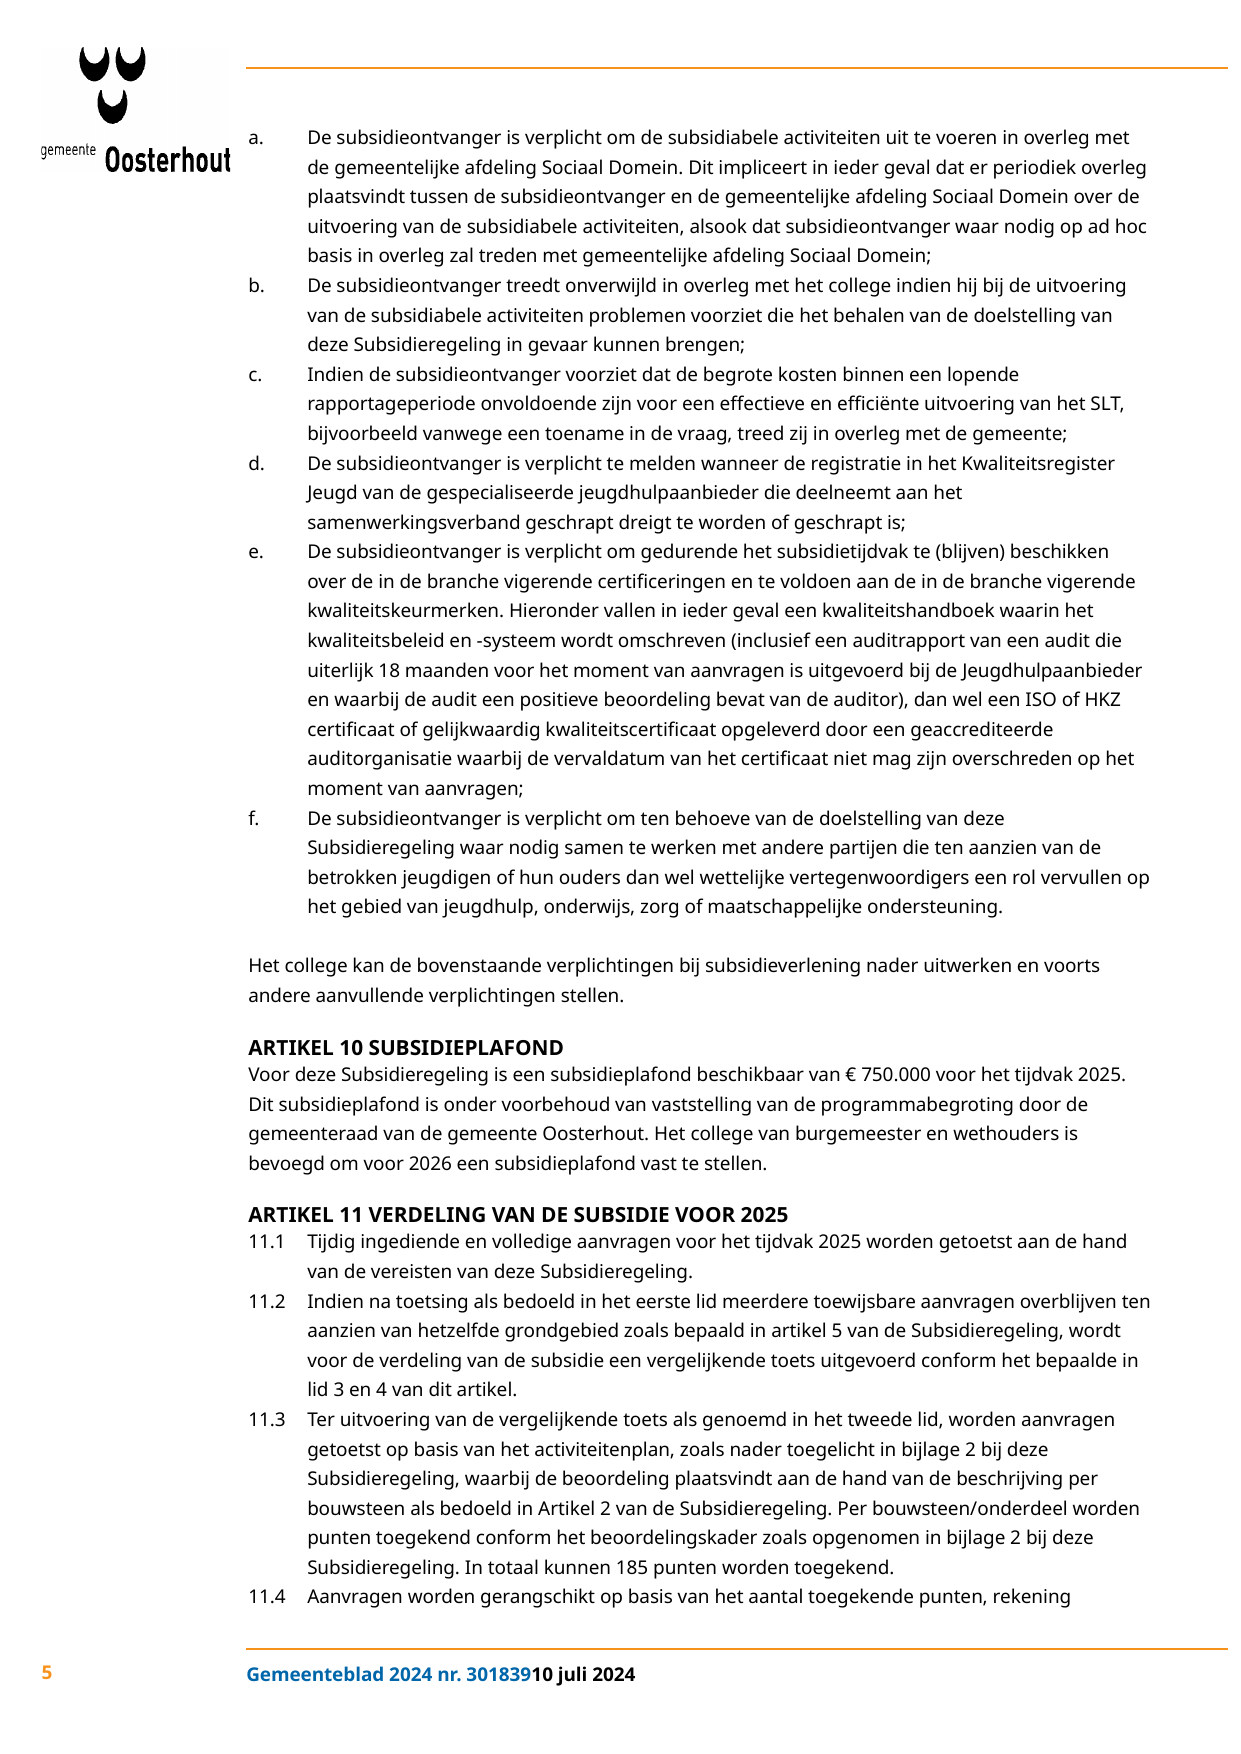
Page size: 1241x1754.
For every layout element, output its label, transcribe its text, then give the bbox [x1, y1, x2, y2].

list Ter uitvoering van de vergelijkende toets als genoemd in het tweede lid, worden aanvragen getoetst op basis van het activiteitenplan, zoals nader toegelicht in bijlage 2 bij deze Subsidieregeling, waarbij de beoordeling plaatsvindt aan de hand van de beschrijving per bouwsteen als bedoeld in Artikel 2 van de Subsidieregeling. Per bouwsteen/onderdeel worden punten toegekend conform het beoordelingskader zoals opgenomen in bijlage 2 bij deze Subsidieregeling. In totaal kunnen 185 punten worden toegekend. [248, 1406, 1152, 1580]
picture [41, 47, 231, 172]
list Indien de subsidieontvanger voorziet dat de begrote kosten binnen een lopende rapportageperiode onvoldoende zijn voor een effectieve en efficiënte uitvoering van het SLT, bijvoorbeeld vanwege een toename in de vraag, treed zij in overleg met de gemeente; [248, 361, 1152, 446]
list Tijdig ingediende en volledige aanvragen voor het tijdvak 2025 worden getoetst aan de hand van de vereisten van deze Subsidieregeling. [248, 1229, 1152, 1284]
text ARTIKEL 10 SUBSIDIEPLAFOND [248, 1033, 1152, 1061]
text Het college kan de bovenstaande verplichtingen bij subsidieverlening nader uitwerken en voorts andere aanvullende verplichtingen stellen. [248, 953, 1152, 1008]
text Voor deze Subsidieregeling is een subsidieplafond beschikbaar van € 750.000 voor het tijdvak 2025. Dit subsidieplafond is onder voorbehoud van vaststelling van de programmabegroting door de gemeenteraad van de gemeente Oosterhout. Het college van burgemeester en wethouders is bevoegd om voor 2026 een subsidieplafond vast te stellen. [248, 1061, 1152, 1176]
list De subsidieontvanger treedt onverwijld in overleg met het college indien hij bij de uitvoering van de subsidiabele activiteiten problemen voorziet die het behalen van de doelstelling van deze Subsidieregeling in gevaar kunnen brengen; [248, 272, 1152, 357]
list Indien na toetsing als bedoeld in het eerste lid meerdere toewijsbare aanvragen overblijven ten aanzien van hetzelfde grondgebied zoals bepaald in artikel 5 van de Subsidieregeling, wordt voor de verdeling van de subsidie een vergelijkende toets uitgevoerd conform het bepaalde in lid 3 en 4 van dit artikel. [248, 1288, 1152, 1402]
list De subsidieontvanger is verplicht om gedurende het subsidietijdvak te (blijven) beschikken over de in de branche vigerende certificeringen en te voldoen aan de in de branche vigerende kwaliteitskeurmerken. Hieronder vallen in ieder geval een kwaliteitshandboek waarin het kwaliteitsbeleid en -systeem wordt omschreven (inclusief een auditrapport van een audit die uiterlijk 18 maanden voor het moment van aanvragen is uitgevoerd bij de Jeugdhulpaanbieder en waarbij de audit een positieve beoordeling bevat van de auditor), dan wel een ISO of HKZ certificaat of gelijkwaardig kwaliteitscertificaat opgeleverd door een geaccrediteerde auditorganisatie waarbij de vervaldatum van het certificaat niet mag zijn overschreden op het moment van aanvragen; [248, 538, 1152, 801]
list De subsidieontvanger is verplicht om ten behoeve van de doelstelling van deze Subsidieregeling waar nodig samen te werken met andere partijen die ten aanzien van de betrokken jeugdigen of hun ouders dan wel wettelijke vertegenwoordigers een rol vervullen op het gebied van jeugdhulp, onderwijs, zorg of maatschappelijke ondersteuning. [248, 805, 1152, 919]
list De subsidieontvanger is verplicht om de subsidiabele activiteiten uit te voeren in overleg met de gemeentelijke afdeling Sociaal Domein. Dit impliceert in ieder geval dat er periodiek overleg plaatsvindt tussen de subsidieontvanger en de gemeentelijke afdeling Sociaal Domein over de uitvoering van de subsidiabele activiteiten, alsook dat subsidieontvanger waar nodig op ad hoc basis in overleg zal treden met gemeentelijke afdeling Sociaal Domein; [248, 124, 1152, 268]
list De subsidieontvanger is verplicht te melden wanneer de registratie in het Kwaliteitsregister Jeugd van de gespecialiseerde jeugdhulpaanbieder die deelneemt aan het samenwerkingsverband geschrapt dreigt te worden of geschrapt is; [248, 450, 1152, 535]
list Aanvragen worden gerangschikt op basis van het aantal toegekende punten, rekening [248, 1584, 1152, 1609]
text ARTIKEL 11 VERDELING VAN DE SUBSIDIE VOOR 2025 [248, 1200, 1152, 1229]
